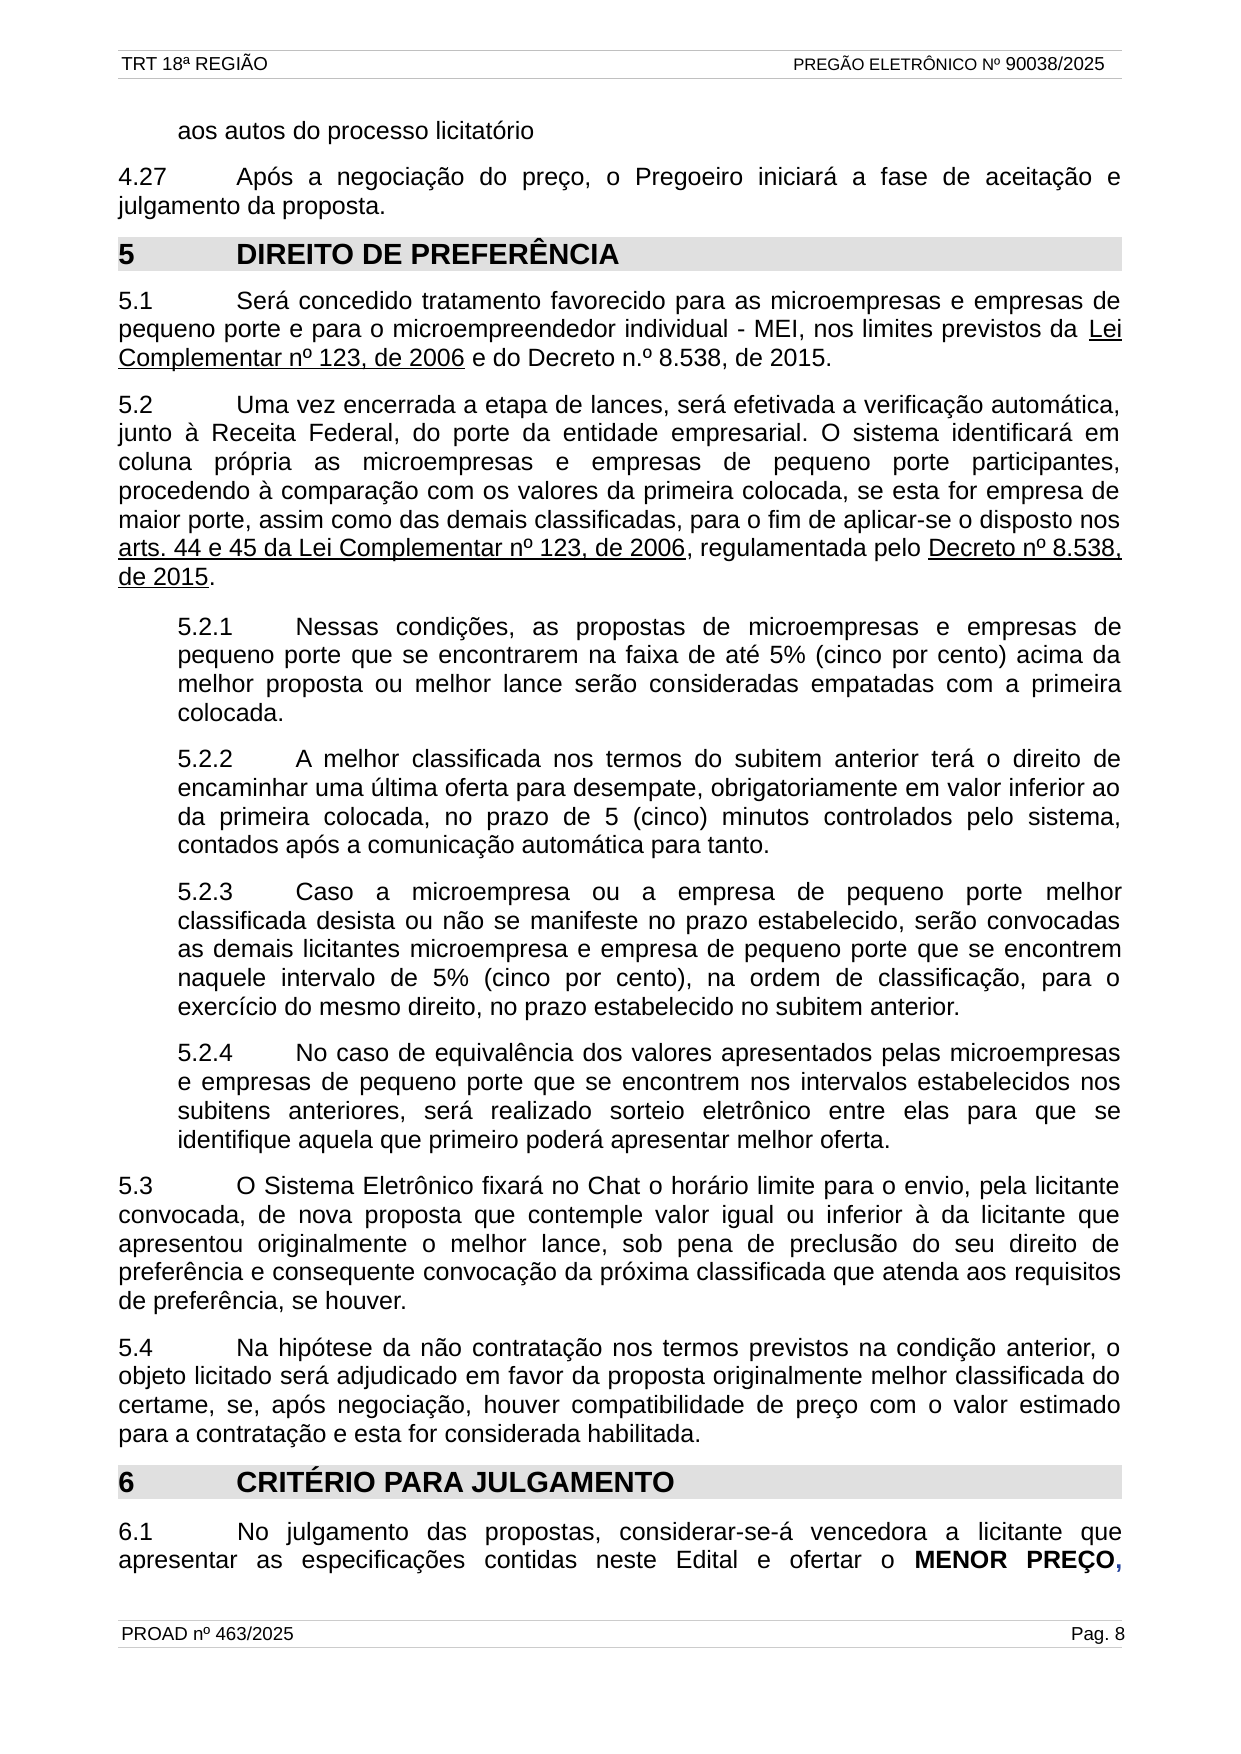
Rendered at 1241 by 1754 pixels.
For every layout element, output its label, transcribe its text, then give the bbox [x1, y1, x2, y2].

text 5.2 Uma vez encerrada a etapa de lances, será efetivada a verificação automática, junto à Receita Federal, do porte da entidade empresarial. O sistema identificará em coluna própria as microempresas e empresas de pequeno porte participantes, procedendo à comparação com os valores da primeira colocada, se esta for empresa de maior porte, assim como das demais classificadas, para o fim de aplicar-se o disposto nos arts. 44 e 45 da Lei Complementar nº 123, de 2006, regulamentada pelo Decreto nº 8.538, de 2015. [118, 389, 1122, 591]
text 5.2.1 Nessas condições, as propostas de microempresas e empresas de pequeno porte que se encontrarem na faixa de até 5% (cinco por cento) acima da melhor proposta ou melhor lance serão consideradas empatadas com a primeira colocada. [177, 611, 1122, 726]
text 6 CRITÉRIO PARA JULGAMENTO [118, 1465, 1122, 1499]
text 5 DIREITO DE PREFERÊNCIA [118, 237, 1122, 271]
text 5.2.2 A melhor classificada nos termos do subitem anterior terá o direito de encaminhar uma última oferta para desempate, obrigatoriamente em valor inferior ao da primeira colocada, no prazo de 5 (cinco) minutos controlados pelo sistema, contados após a comunicação automática para tanto. [177, 744, 1122, 859]
text 5.4 Na hipótese da não contratação nos termos previstos na condição anterior, o objeto licitado será adjudicado em favor da proposta originalmente melhor classificada do certame, se, após negociação, houver compatibilidade de preço com o valor estimado para a contratação e esta for considerada habilitada. [118, 1332, 1122, 1447]
text 4.27 Após a negociação do preço, o Pregoeiro iniciará a fase de aceitação e julgamento da proposta. [118, 162, 1122, 219]
text 5.3 O Sistema Eletrônico fixará no Chat o horário limite para o envio, pela licitante convocada, de nova proposta que contemple valor igual ou inferior à da licitante que apresentou originalmente o melhor lance, sob pena de preclusão do seu direito de preferência e consequente convocação da próxima classificada que atenda aos requisitos de preferência, se houver. [118, 1171, 1122, 1315]
text 5.2.4 No caso de equivalência dos valores apresentados pelas microempresas e empresas de pequeno porte que se encontrem nos intervalos estabelecidos nos subitens anteriores, será realizado sorteio eletrônico entre elas para que se identifique aquela que primeiro poderá apresentar melhor oferta. [177, 1038, 1122, 1153]
text 5.1 Será concedido tratamento favorecido para as microempresas e empresas de pequeno porte e para o microempreendedor individual - MEI, nos limites previstos da Lei Complementar nº 123, de 2006 e do Decreto n.º 8.538, de 2015. [118, 286, 1122, 372]
text 5.2.3 Caso a microempresa ou a empresa de pequeno porte melhor classificada desista ou não se manifeste no prazo estabelecido, serão convocadas as demais licitantes microempresa e empresa de pequeno porte que se encontrem naquele intervalo de 5% (cinco por cento), na ordem de classificação, para o exercício do mesmo direito, no prazo estabelecido no subitem anterior. [177, 877, 1122, 1021]
text 6.1 No julgamento das propostas, considerar-se-á vencedora a licitante que apresentar as especificações contidas neste Edital e ofertar o MENOR PREÇO, [118, 1516, 1122, 1574]
text aos autos do processo licitatório [177, 116, 1122, 144]
